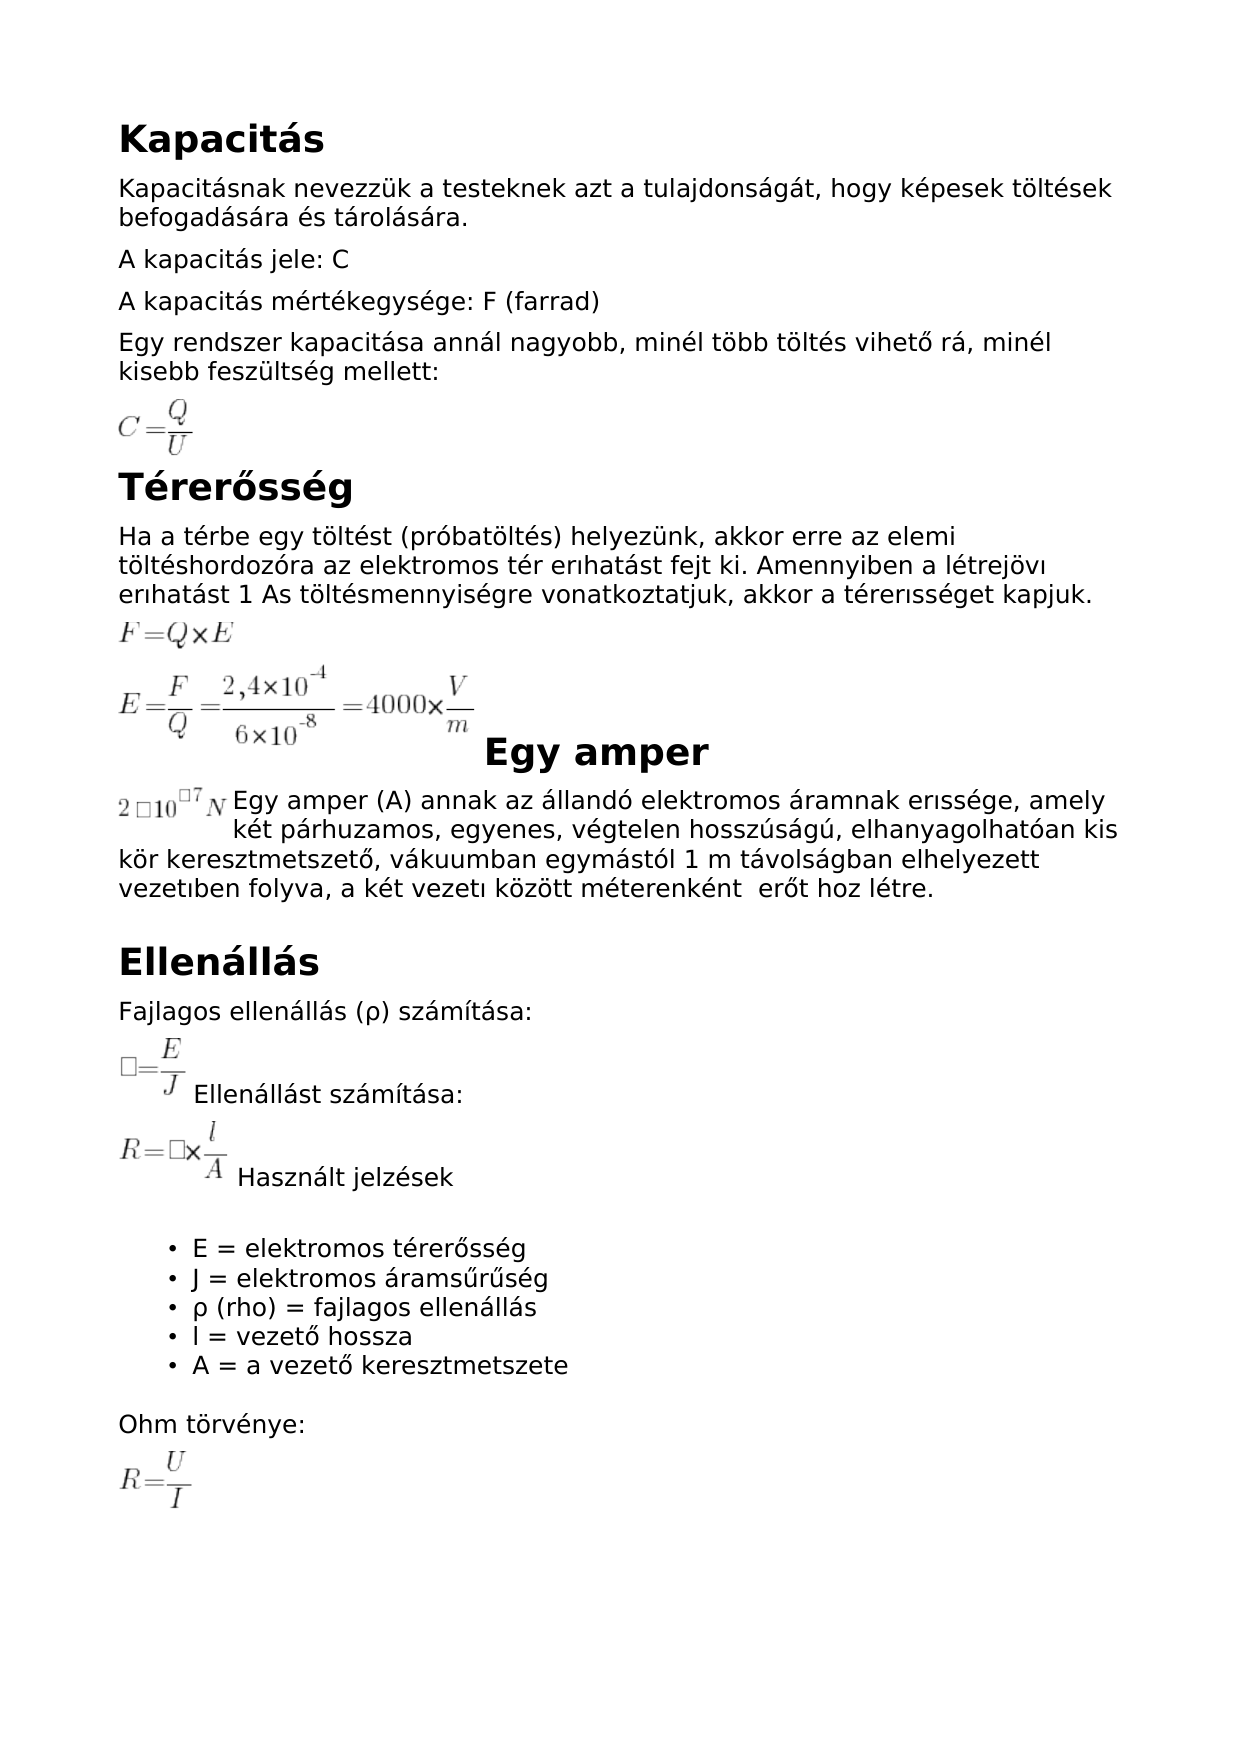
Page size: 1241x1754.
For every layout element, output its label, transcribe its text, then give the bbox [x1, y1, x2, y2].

text Használt jelzések [118, 1163, 1122, 1193]
picture [118, 663, 484, 755]
list A = a vezető keresztmetszete [177, 1351, 1122, 1381]
list ρ (rho) = fajlagos ellenállás [177, 1293, 1122, 1322]
picture [118, 1451, 200, 1518]
text A kapacitás jele: C [118, 245, 1122, 274]
subtitle Kapacitás [118, 118, 1122, 162]
text Ellenállást számítása: [118, 1080, 1122, 1109]
picture [118, 786, 233, 826]
text A kapacitás mértékegysége: F (farrad) [118, 287, 1122, 316]
text Ha a térbe egy töltést (próbatöltés) helyezünk, akkor erre az elemi töltéshordozóra az elektromos tér erıhatást fejt ki. Amennyiben a létrejövı erıhatást 1 As töltésmennyiségre vonatkoztatjuk, akkor a térerısséget kapjuk. [118, 522, 1122, 609]
list J = elektromos áramsűrűség [177, 1264, 1122, 1293]
subtitle Ellenállás [118, 941, 1122, 984]
picture [118, 1121, 237, 1188]
subtitle Egy amper [118, 730, 1122, 774]
text Ohm törvénye: [118, 1410, 1122, 1439]
list l = vezető hossza [177, 1322, 1122, 1351]
text Fajlagos ellenállás (ρ) számítása: [118, 997, 1122, 1026]
subtitle Térerősség [118, 466, 1122, 509]
picture [118, 622, 241, 654]
text Kapacitásnak nevezzük a testeknek azt a tulajdonságát, hogy képesek töltések befogadására és tárolására. [118, 174, 1122, 233]
picture [118, 399, 201, 465]
picture [118, 1038, 194, 1105]
list E = elektromos térerősség [177, 1235, 1122, 1264]
text Egy amper (A) annak az állandó elektromos áramnak erıssége, amely két párhuzamos, egyenes, végtelen hosszúságú, elhanyagolhatóan kis kör keresztmetszető, vákuumban egymástól 1 m távolságban elhelyezett vezetıben folyva, a két vezetı között méterenként erőt hoz létre. [118, 787, 1122, 903]
text Egy rendszer kapacitása annál nagyobb, minél több töltés vihető rá, minél kisebb feszültség mellett: [118, 328, 1122, 387]
